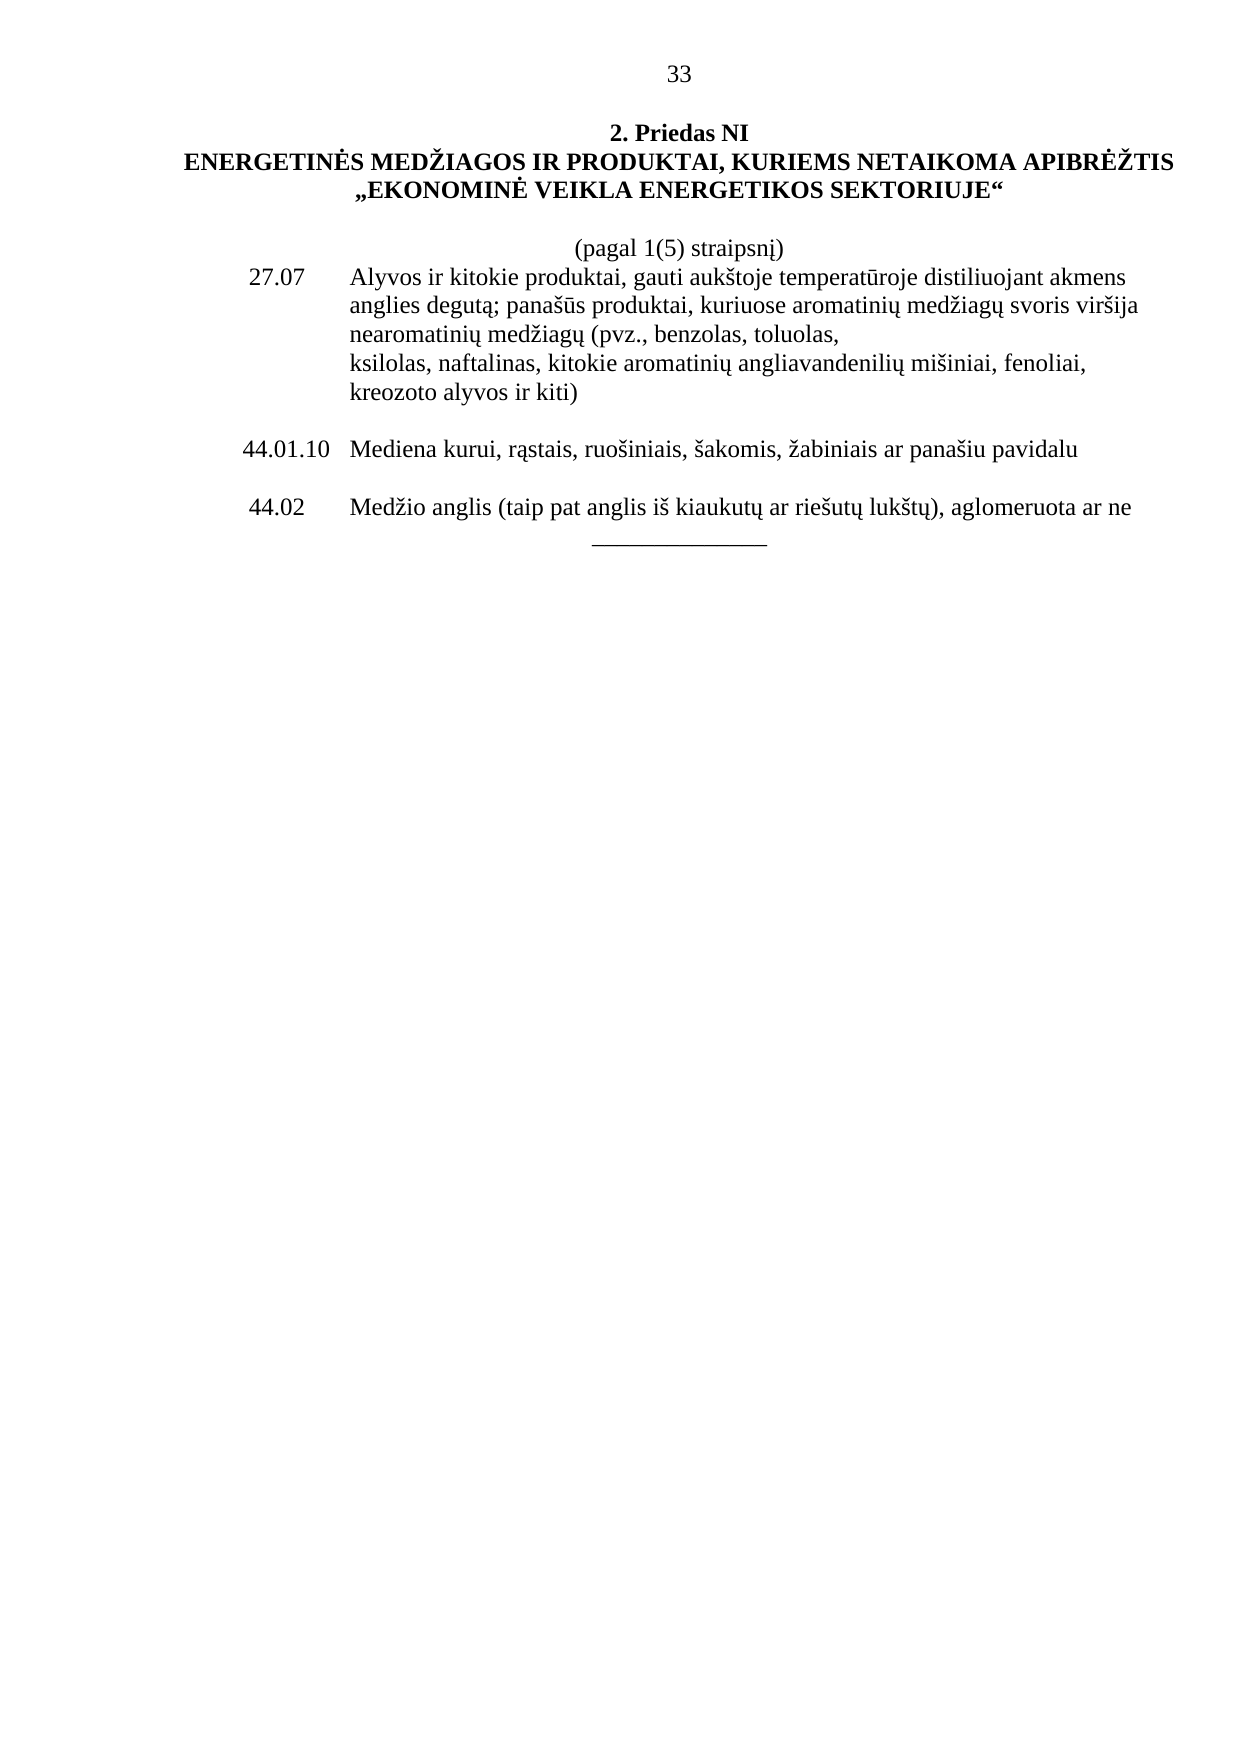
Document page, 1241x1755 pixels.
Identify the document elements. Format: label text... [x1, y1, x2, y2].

text 2. Priedas NI [177, 118, 1181, 147]
text (pagal 1(5) straipsnį) [177, 233, 1181, 262]
text 27.07 Alyvos ir kitokie produktai, gauti aukštoje temperatūroje distiliuojant akmens anglies degutą; panašūs produktai, kuriuose aromatinių medžiagų svoris viršija nearomatinių medžiagų (pvz., benzolas, toluolas, [248, 262, 1181, 348]
text ENERGETINĖS MEDŽIAGOS IR PRODUKTAI, KURIEMS NETAIKOMA APIBRĖŽTIS „EKONOMINĖ VEIKLA ENERGETIKOS SEKTORIUJE“ [177, 147, 1181, 204]
text ksilolas, naftalinas, kitokie aromatinių angliavandenilių mišiniai, fenoliai, [349, 348, 1181, 377]
text 44.01.10 Mediena kurui, rąstais, ruošiniais, šakomis, žabiniais ar panašiu pavidalu [242, 434, 1181, 463]
text 44.02 Medžio anglis (taip pat anglis iš kiaukutų ar riešutų lukštų), aglomeruota ar ne [248, 492, 1181, 521]
text ______________ [177, 521, 1181, 549]
text kreozoto alyvos ir kiti) [349, 377, 1181, 406]
